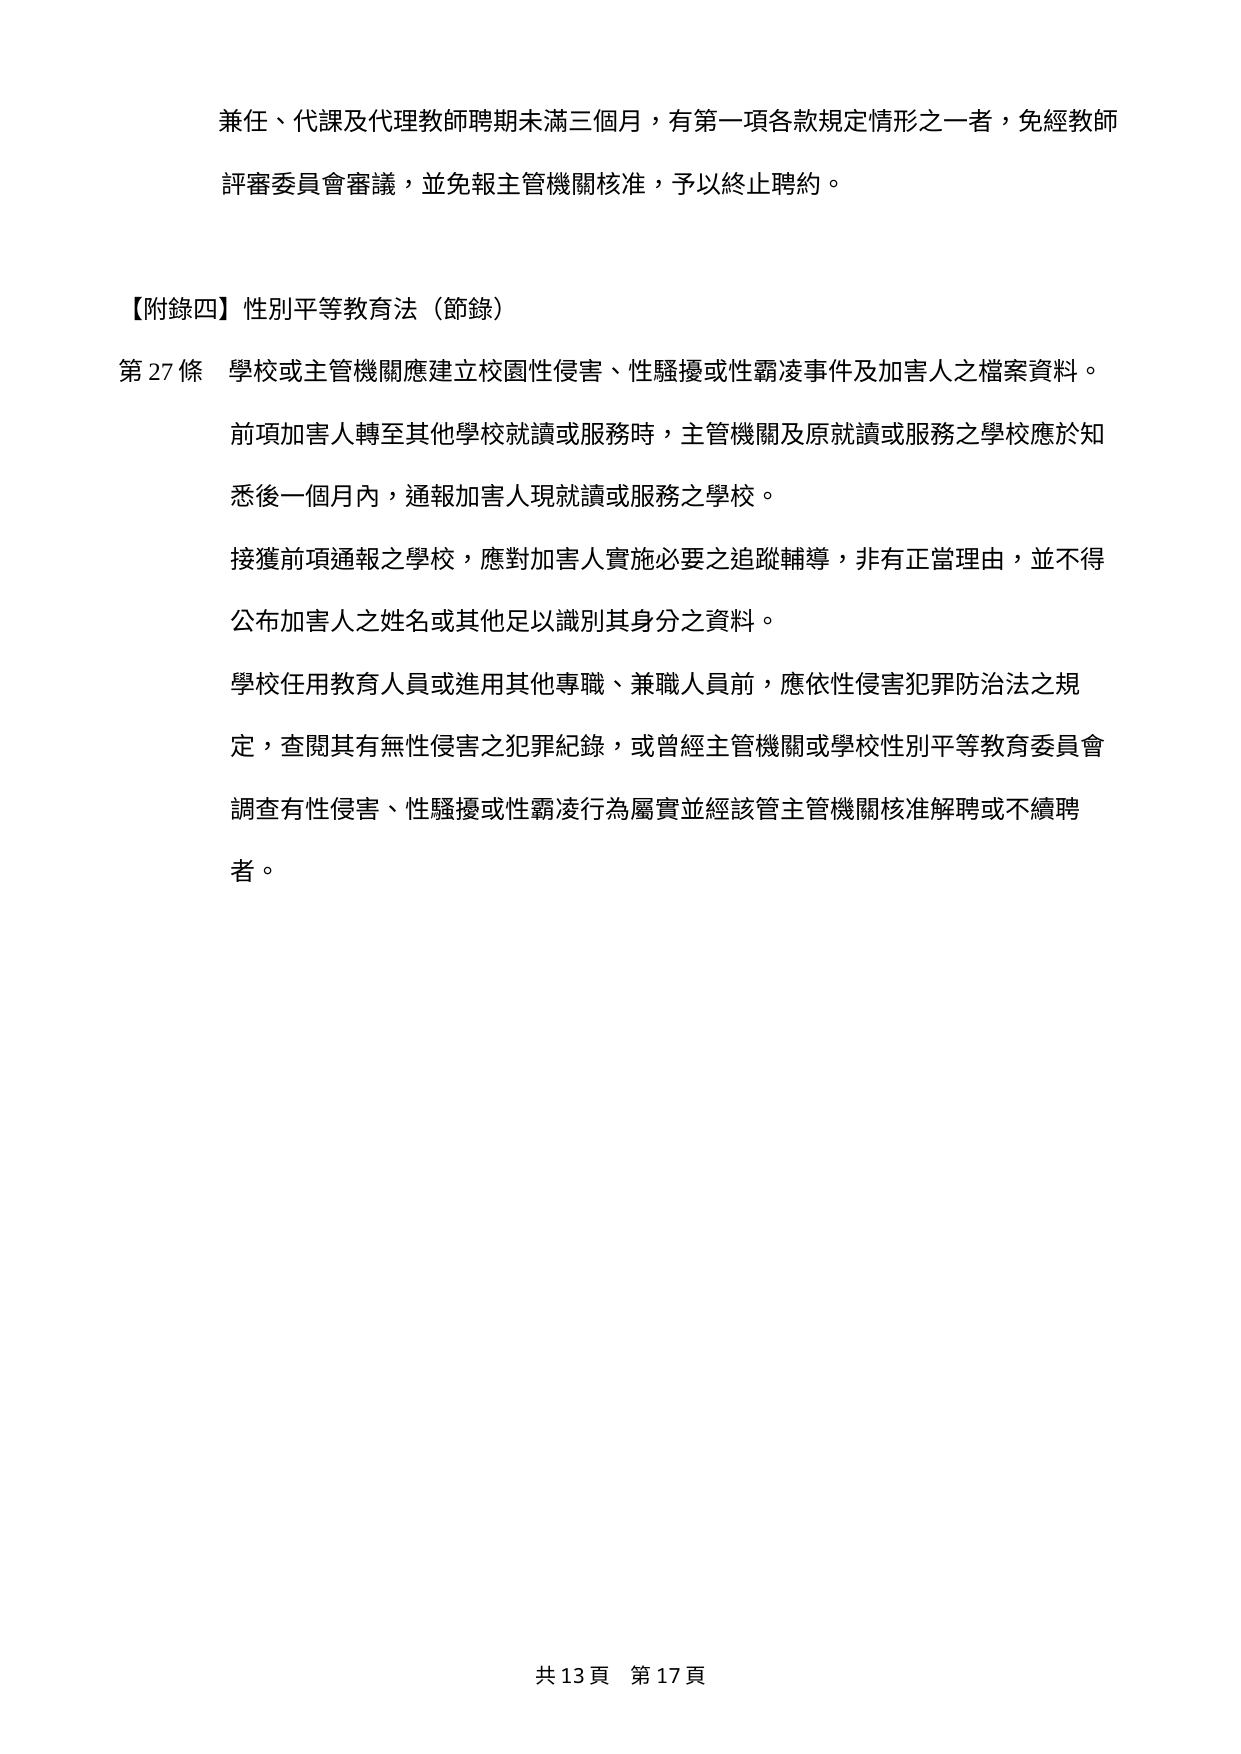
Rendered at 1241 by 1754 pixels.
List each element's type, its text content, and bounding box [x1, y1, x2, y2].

text 悉後一個月內，通報加害人現就讀或服務之學校。 [118, 453, 1122, 516]
text 者。 [118, 828, 1122, 891]
text 公布加害人之姓名或其他足以識別其身分之資料。 [118, 578, 1122, 641]
text 第27條 學校或主管機關應建立校園性侵害、性騷擾或性霸凌事件及加害人之檔案資料。 [118, 328, 1122, 391]
text 調查有性侵害、性騷擾或性霸凌行為屬實並經該管主管機關核准解聘或不續聘 [118, 766, 1122, 828]
text 學校任用教育人員或進用其他專職、兼職人員前，應依性侵害犯罪防治法之規 [118, 641, 1122, 703]
text 接獲前項通報之學校，應對加害人實施必要之追蹤輔導，非有正當理由，並不得 [118, 516, 1122, 578]
text 前項加害人轉至其他學校就讀或服務時，主管機關及原就讀或服務之學校應於知 [118, 391, 1122, 453]
text 兼任、代課及代理教師聘期未滿三個月，有第一項各款規定情形之一者，免經教師評審委員會審議，並免報主管機關核准，予以終止聘約。 [218, 78, 1122, 203]
text 定，查閱其有無性侵害之犯罪紀錄，或曾經主管機關或學校性別平等教育委員會 [118, 703, 1122, 766]
text 【附錄四】性別平等教育法（節錄） [118, 266, 1122, 328]
